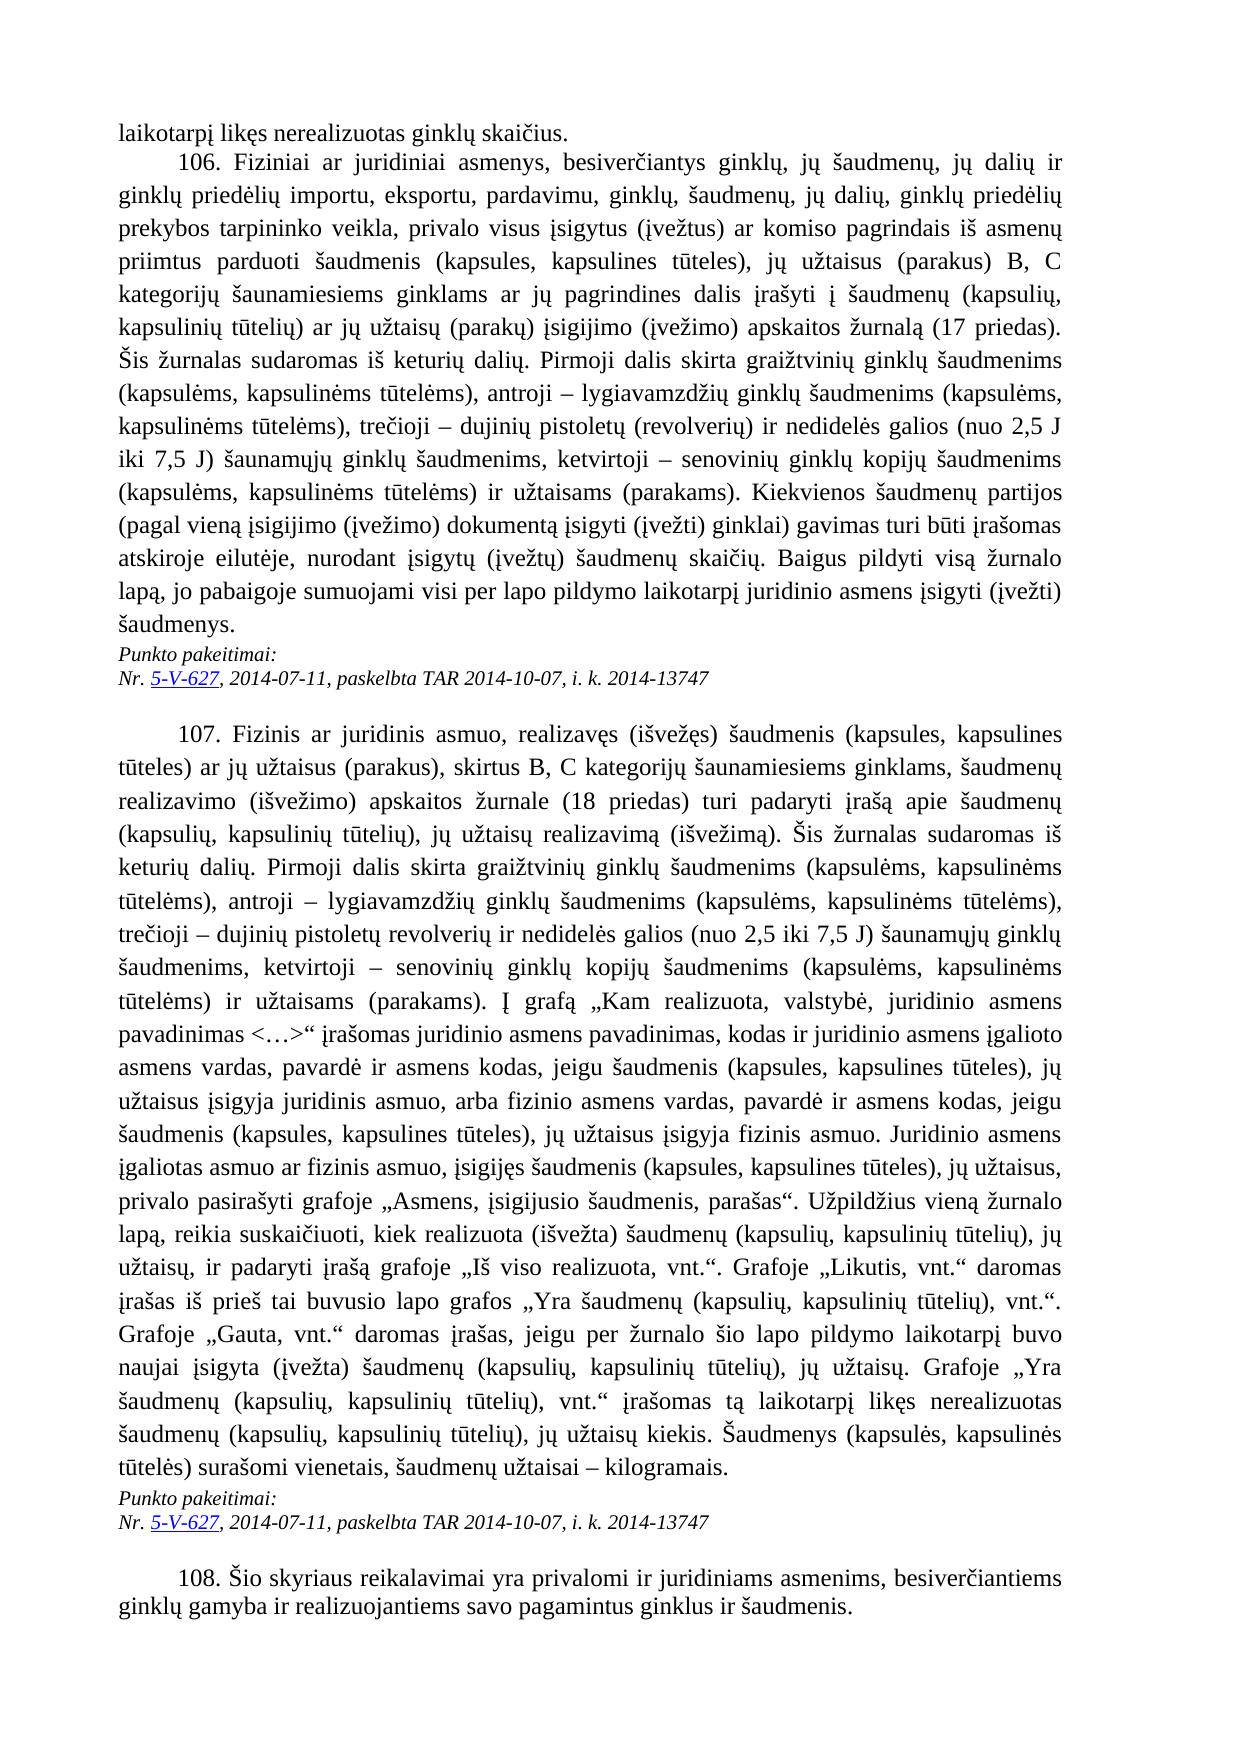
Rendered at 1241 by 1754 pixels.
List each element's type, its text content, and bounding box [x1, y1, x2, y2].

text Punkto pakeitimai: [118, 1486, 1063, 1510]
text Nr. 5-V-627, 2014-07-11, paskelbta TAR 2014-10-07, i. k. 2014-13747 [118, 1510, 1063, 1534]
text 106. Fiziniai ar juridiniai asmenys, besiverčiantys ginklų, jų šaudmenų, jų dalių ir ginklų priedėlių importu, eksportu, pardavimu, ginklų, šaudmenų, jų dalių, ginklų priedėlių prekybos tarpininko veikla, privalo visus įsigytus (įvežtus) ar komiso pagrindais iš asmenų priimtus parduoti šaudmenis (kapsules, kapsulines tūteles), jų užtaisus (parakus) B, C kategorijų šaunamiesiems ginklams ar jų pagrindines dalis įrašyti į šaudmenų (kapsulių, kapsulinių tūtelių) ar jų užtaisų (parakų) įsigijimo (įvežimo) apskaitos žurnalą (17 priedas). Šis žurnalas sudaromas iš keturių dalių. Pirmoji dalis skirta graižtvinių ginklų šaudmenims (kapsulėms, kapsulinėms tūtelėms), antroji – lygiavamzdžių ginklų šaudmenims (kapsulėms, kapsulinėms tūtelėms), trečioji – dujinių pistoletų (revolverių) ir nedidelės galios (nuo 2,5 J iki 7,5 J) šaunamųjų ginklų šaudmenims, ketvirtoji – senovinių ginklų kopijų šaudmenims (kapsulėms, kapsulinėms tūtelėms) ir užtaisams (parakams). Kiekvienos šaudmenų partijos (pagal vieną įsigijimo (įvežimo) dokumentą įsigyti (įvežti) ginklai) gavimas turi būti įrašomas atskiroje eilutėje, nurodant įsigytų (įvežtų) šaudmenų skaičių. Baigus pildyti visą žurnalo lapą, jo pabaigoje sumuojami visi per lapo pildymo laikotarpį juridinio asmens įsigyti (įvežti) šaudmenys. [118, 147, 1063, 638]
text 107. Fizinis ar juridinis asmuo, realizavęs (išvežęs) šaudmenis (kapsules, kapsulines tūteles) ar jų užtaisus (parakus), skirtus B, C kategorijų šaunamiesiems ginklams, šaudmenų realizavimo (išvežimo) apskaitos žurnale (18 priedas) turi padaryti įrašą apie šaudmenų (kapsulių, kapsulinių tūtelių), jų užtaisų realizavimą (išvežimą). Šis žurnalas sudaromas iš keturių dalių. Pirmoji dalis skirta graižtvinių ginklų šaudmenims (kapsulėms, kapsulinėms tūtelėms), antroji – lygiavamzdžių ginklų šaudmenims (kapsulėms, kapsulinėms tūtelėms), trečioji – dujinių pistoletų revolverių ir nedidelės galios (nuo 2,5 iki 7,5 J) šaunamųjų ginklų šaudmenims, ketvirtoji – senovinių ginklų kopijų šaudmenims (kapsulėms, kapsulinėms tūtelėms) ir užtaisams (parakams). Į grafą „Kam realizuota, valstybė, juridinio asmens pavadinimas <…>“ įrašomas juridinio asmens pavadinimas, kodas ir juridinio asmens įgalioto asmens vardas, pavardė ir asmens kodas, jeigu šaudmenis (kapsules, kapsulines tūteles), jų užtaisus įsigyja juridinis asmuo, arba fizinio asmens vardas, pavardė ir asmens kodas, jeigu šaudmenis (kapsules, kapsulines tūteles), jų užtaisus įsigyja fizinis asmuo. Juridinio asmens įgaliotas asmuo ar fizinis asmuo, įsigijęs šaudmenis (kapsules, kapsulines tūteles), jų užtaisus, privalo pasirašyti grafoje „Asmens, įsigijusio šaudmenis, parašas“. Užpildžius vieną žurnalo lapą, reikia suskaičiuoti, kiek realizuota (išvežta) šaudmenų (kapsulių, kapsulinių tūtelių), jų užtaisų, ir padaryti įrašą grafoje „Iš viso realizuota, vnt.“. Grafoje „Likutis, vnt.“ daromas įrašas iš prieš tai buvusio lapo grafos „Yra šaudmenų (kapsulių, kapsulinių tūtelių), vnt.“. Grafoje „Gauta, vnt.“ daromas įrašas, jeigu per žurnalo šio lapo pildymo laikotarpį buvo naujai įsigyta (įvežta) šaudmenų (kapsulių, kapsulinių tūtelių), jų užtaisų. Grafoje „Yra šaudmenų (kapsulių, kapsulinių tūtelių), vnt.“ įrašomas tą laikotarpį likęs nerealizuotas šaudmenų (kapsulių, kapsulinių tūtelių), jų užtaisų kiekis. Šaudmenys (kapsulės, kapsulinės tūtelės) surašomi vienetais, šaudmenų užtaisai – kilogramais. [118, 719, 1063, 1481]
text 108. Šio skyriaus reikalavimai yra privalomi ir juridiniams asmenims, besiverčiantiems ginklų gamyba ir realizuojantiems savo pagamintus ginklus ir šaudmenis. [118, 1563, 1063, 1620]
text Nr. 5-V-627, 2014-07-11, paskelbta TAR 2014-10-07, i. k. 2014-13747 [118, 666, 1063, 690]
text Punkto pakeitimai: [118, 642, 1063, 666]
text laikotarpį likęs nerealizuotas ginklų skaičius. [118, 118, 1063, 147]
